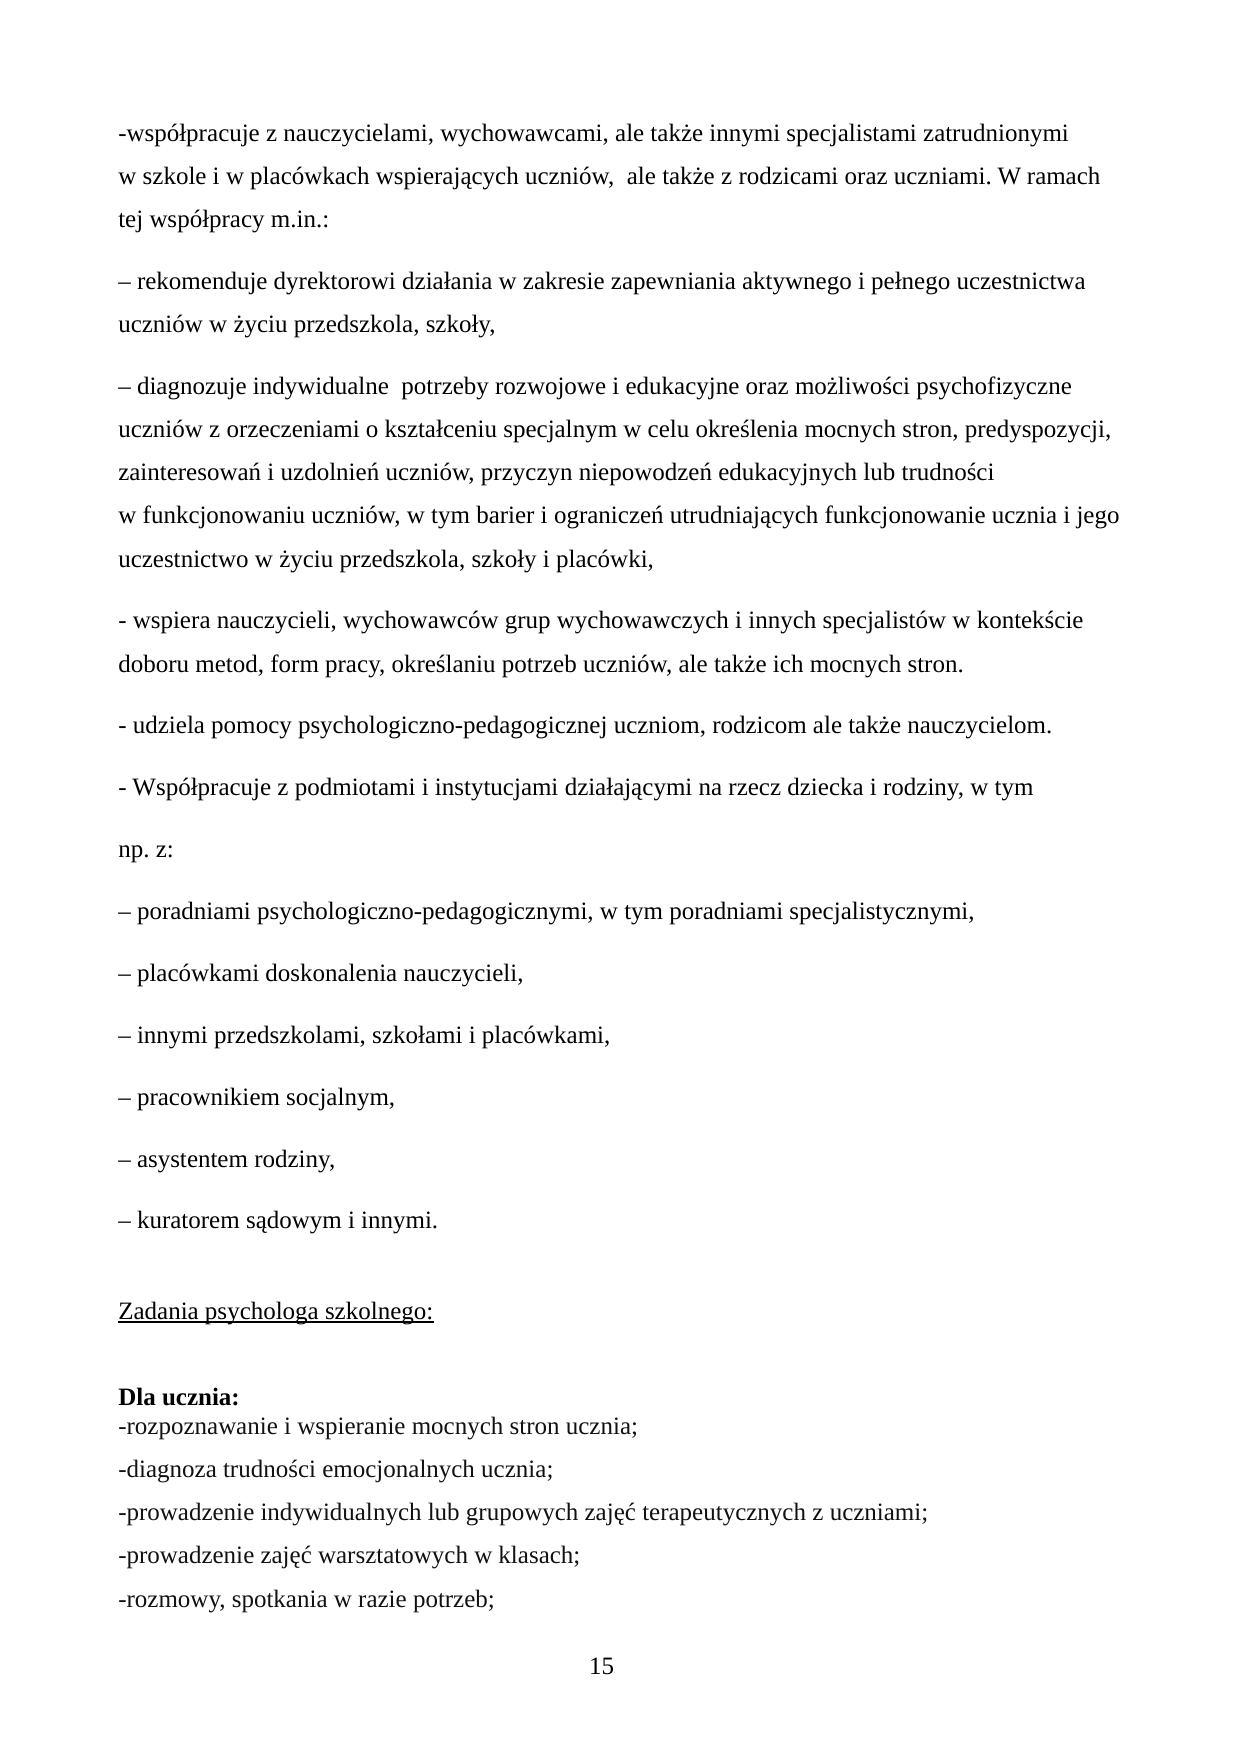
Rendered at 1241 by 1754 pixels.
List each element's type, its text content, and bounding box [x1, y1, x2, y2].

text – pracownikiem socjalnym, [118, 1082, 1122, 1111]
list -prowadzenie zajęć warsztatowych w klasach; [118, 1541, 1122, 1569]
text -współpracuje z nauczycielami, wychowawcami, ale także innymi specjalistami zatrudnionymi w szkole i w placówkach wspierających uczniów, ale także z rodzicami oraz uczniami. W ramach tej współpracy m.in.: [118, 118, 1122, 233]
text – kuratorem sądowym i innymi. [118, 1206, 1122, 1234]
list -diagnoza trudności emocjonalnych ucznia; [118, 1454, 1122, 1483]
text Zadania psychologa szkolnego: [118, 1296, 1122, 1325]
text – innymi przedszkolami, szkołami i placówkami, [118, 1020, 1122, 1049]
text - Współpracuje z podmiotami i instytucjami działającymi na rzecz dziecka i rodziny, w tym [118, 772, 1122, 801]
list -rozmowy, spotkania w razie potrzeb; [118, 1584, 1122, 1612]
text – placówkami doskonalenia nauczycieli, [118, 958, 1122, 987]
text – rekomenduje dyrektorowi działania w zakresie zapewniania aktywnego i pełnego uczestnictwa uczniów w życiu przedszkola, szkoły, [118, 266, 1122, 338]
text - udziela pomocy psychologiczno-pedagogicznej uczniom, rodzicom ale także nauczycielom. [118, 711, 1122, 739]
list -rozpoznawanie i wspieranie mocnych stron ucznia; [118, 1411, 1122, 1440]
text – diagnozuje indywidualne potrzeby rozwojowe i edukacyjne oraz możliwości psychofizyczne uczniów z orzeczeniami o kształceniu specjalnym w celu określenia mocnych stron, predyspozycji, zainteresowań i uzdolnień uczniów, przyczyn niepowodzeń edukacyjnych lub trudności w funkcjonowaniu uczniów, w tym barier i ograniczeń utrudniających funkcjonowanie ucznia i jego uczestnictwo w życiu przedszkola, szkoły i placówki, [118, 371, 1122, 572]
text Dla ucznia: [118, 1382, 1122, 1411]
list -prowadzenie indywidualnych lub grupowych zajęć terapeutycznych z uczniami; [118, 1497, 1122, 1526]
text – poradniami psychologiczno-pedagogicznymi, w tym poradniami specjalistycznymi, [118, 896, 1122, 925]
text – asystentem rodziny, [118, 1144, 1122, 1172]
text np. z: [118, 834, 1122, 863]
text - wspiera nauczycieli, wychowawców grup wychowawczych i innych specjalistów w kontekście doboru metod, form pracy, określaniu potrzeb uczniów, ale także ich mocnych stron. [118, 606, 1122, 677]
